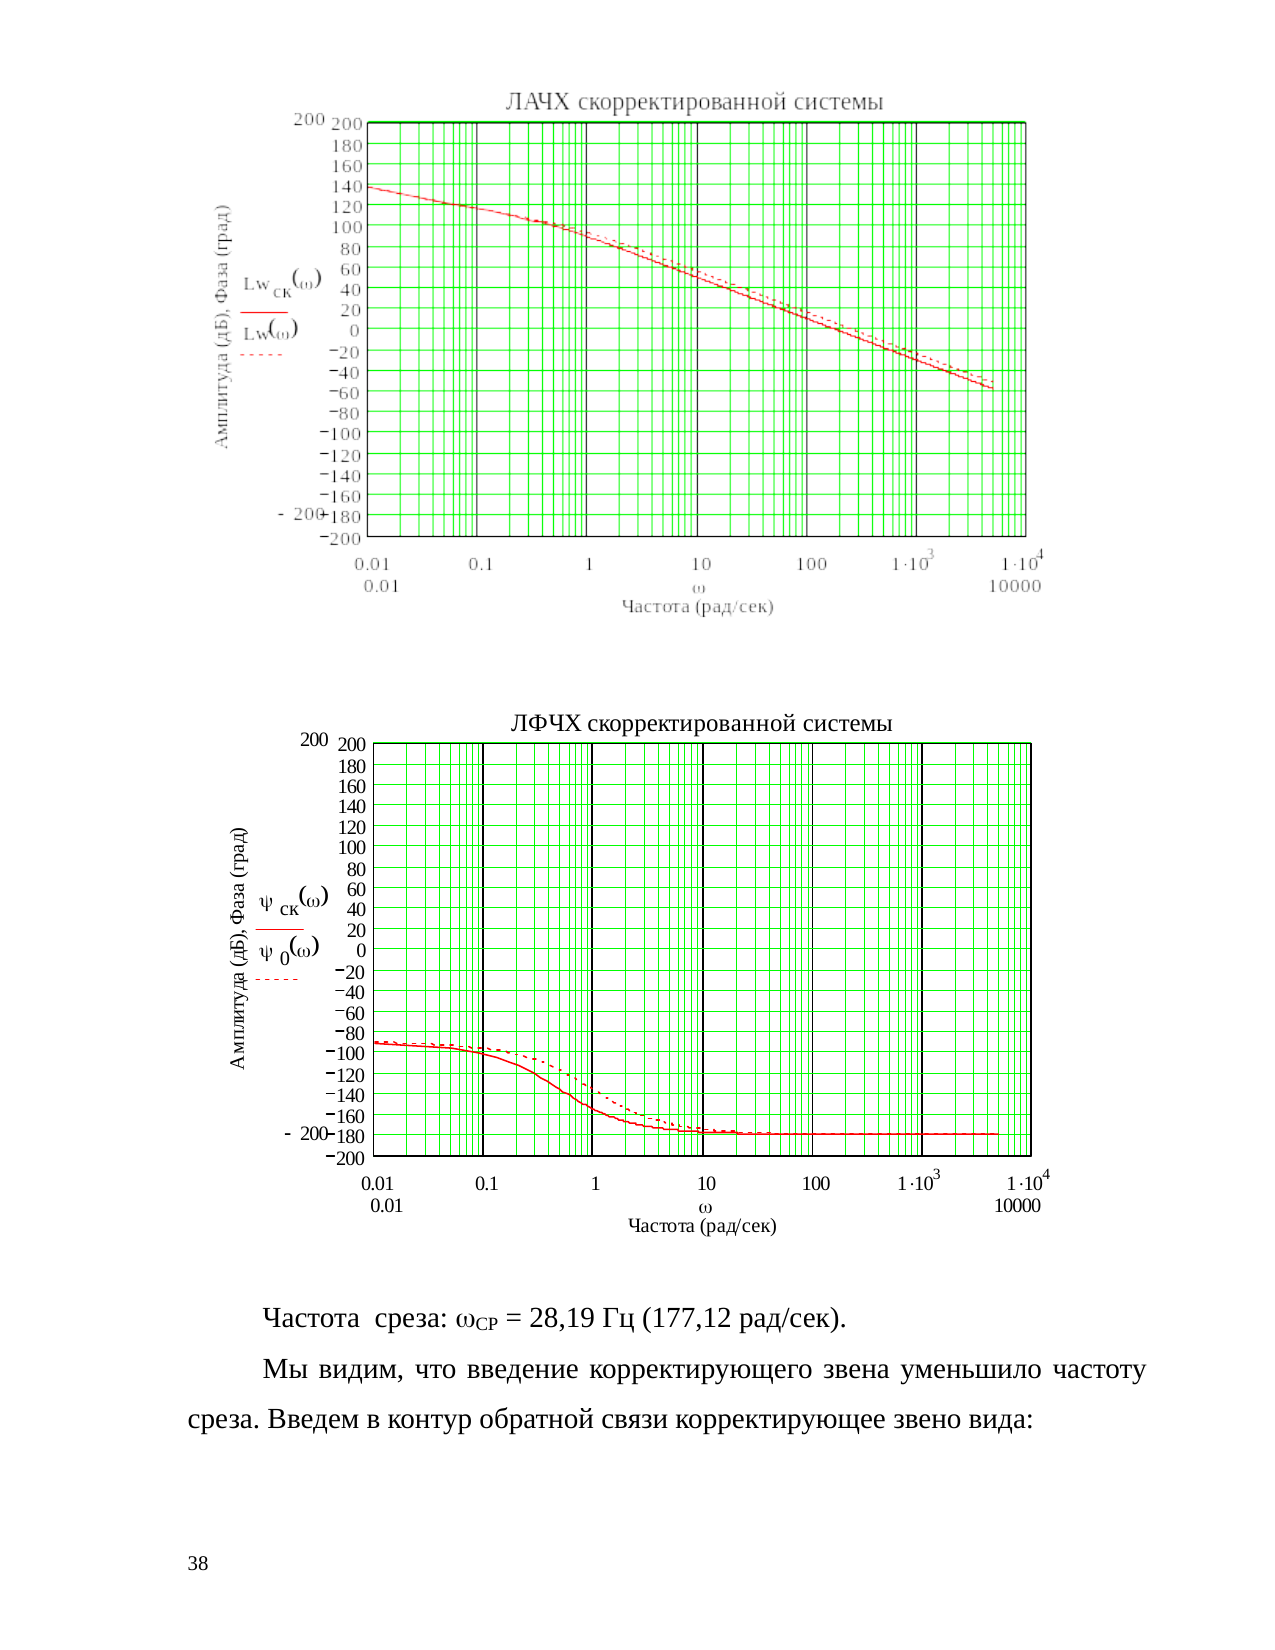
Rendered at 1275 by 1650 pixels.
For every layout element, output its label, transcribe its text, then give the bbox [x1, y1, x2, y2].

text Частота среза: СР = 28,19 Гц (177,12 рад/сек). [187, 1301, 1152, 1334]
text Мы видим, что введение корректирующего звена уменьшило частоту среза. Введем в контур обратной связи корректирующее звено вида: [187, 1351, 1147, 1435]
